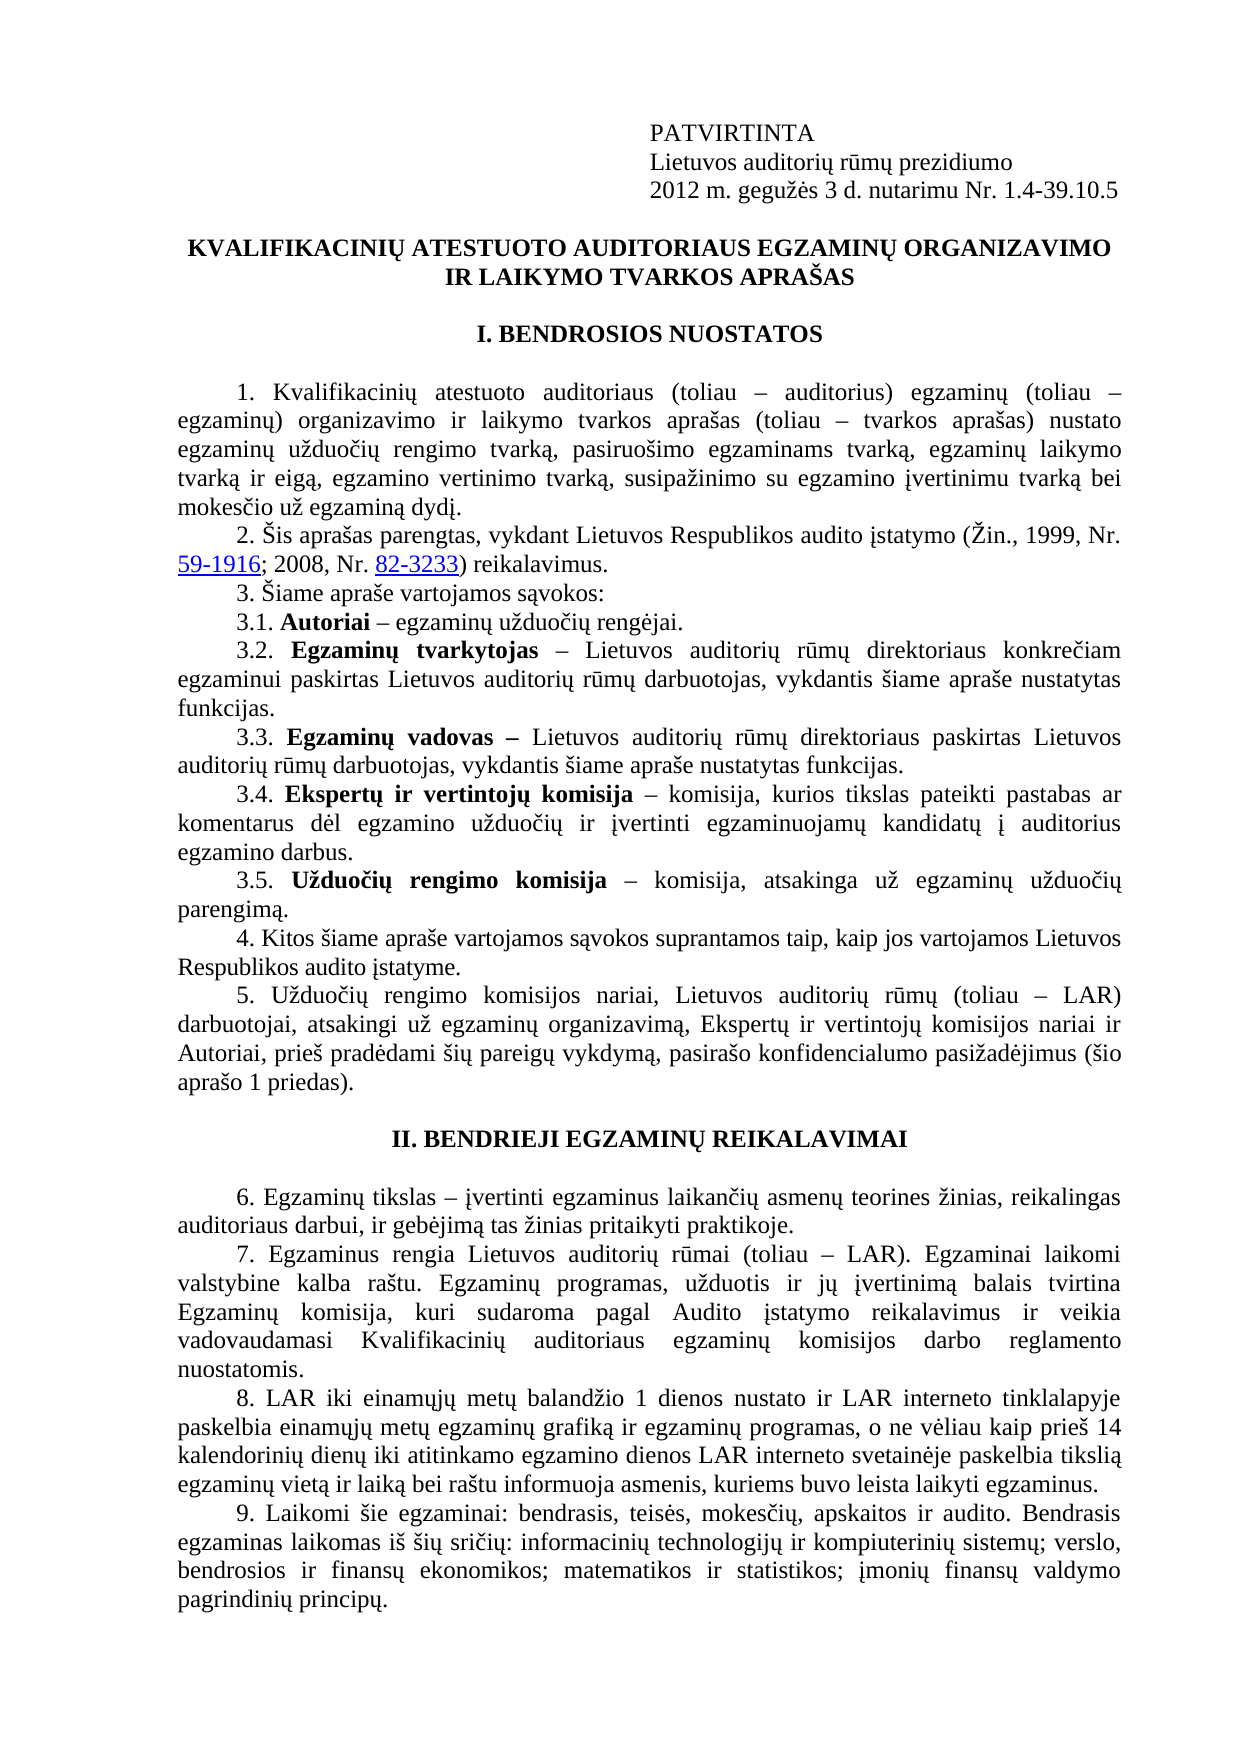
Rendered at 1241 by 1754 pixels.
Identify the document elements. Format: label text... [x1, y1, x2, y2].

text 2012 m. gegužės 3 d. nutarimu Nr. 1.4-39.10.5 [649, 176, 1122, 204]
text 3. Šiame apraše vartojamos sąvokos: [177, 578, 1122, 607]
text 8. LAR iki einamųjų metų balandžio 1 dienos nustato ir LAR interneto tinklalapyje paskelbia einamųjų metų egzaminų grafiką ir egzaminų programas, o ne vėliau kaip prieš 14 kalendorinių dienų iki atitinkamo egzamino dienos LAR interneto svetainėje paskelbia tikslią egzaminų vietą ir laiką bei raštu informuoja asmenis, kuriems buvo leista laikyti egzaminus. [177, 1383, 1122, 1498]
text Lietuvos auditorių rūmų prezidiumo [649, 147, 1122, 176]
text PATVIRTINTA [649, 118, 1122, 147]
text 6. Egzaminų tikslas – įvertinti egzaminus laikančių asmenų teorines žinias, reikalingas auditoriaus darbui, ir gebėjimą tas žinias pritaikyti praktikoje. [177, 1182, 1122, 1239]
text 4. Kitos šiame apraše vartojamos sąvokos suprantamos taip, kaip jos vartojamos Lietuvos Respublikos audito įstatyme. [177, 923, 1122, 981]
text 1. Kvalifikacinių atestuoto auditoriaus (toliau – auditorius) egzaminų (toliau – egzaminų) organizavimo ir laikymo tvarkos aprašas (toliau – tvarkos aprašas) nustato egzaminų užduočių rengimo tvarką, pasiruošimo egzaminams tvarką, egzaminų laikymo tvarką ir eigą, egzamino vertinimo tvarką, susipažinimo su egzamino įvertinimu tvarką bei mokesčio už egzaminą dydį. [177, 377, 1122, 521]
text 7. Egzaminus rengia Lietuvos auditorių rūmai (toliau – LAR). Egzaminai laikomi valstybine kalba raštu. Egzaminų programas, užduotis ir jų įvertinimą balais tvirtina Egzaminų komisija, kuri sudaroma pagal Audito įstatymo reikalavimus ir veikia vadovaudamasi Kvalifikacinių auditoriaus egzaminų komisijos darbo reglamento nuostatomis. [177, 1239, 1122, 1383]
text 5. Užduočių rengimo komisijos nariai, Lietuvos auditorių rūmų (toliau – LAR) darbuotojai, atsakingi už egzaminų organizavimą, Ekspertų ir vertintojų komisijos nariai ir Autoriai, prieš pradėdami šių pareigų vykdymą, pasirašo konfidencialumo pasižadėjimus (šio aprašo 1 priedas). [177, 981, 1122, 1096]
text 3.2. Egzaminų tvarkytojas – Lietuvos auditorių rūmų direktoriaus konkrečiam egzaminui paskirtas Lietuvos auditorių rūmų darbuotojas, vykdantis šiame apraše nustatytas funkcijas. [177, 636, 1122, 722]
text KVALIFIKACINIŲ ATESTUOTO AUDITORIAUS EGZAMINŲ ORGANIZAVIMO IR LAIKYMO TVARKOS APRAŠAS [177, 233, 1122, 291]
text I. BENDROSIOS NUOSTATOS [177, 319, 1122, 348]
text 3.1. Autoriai – egzaminų užduočių rengėjai. [177, 607, 1122, 636]
text 2. Šis aprašas parengtas, vykdant Lietuvos Respublikos audito įstatymo (Žin., 1999, Nr. 59-1916; 2008, Nr. 82-3233) reikalavimus. [177, 521, 1122, 578]
text 3.3. Egzaminų vadovas – Lietuvos auditorių rūmų direktoriaus paskirtas Lietuvos auditorių rūmų darbuotojas, vykdantis šiame apraše nustatytas funkcijas. [177, 722, 1122, 779]
text 3.5. Užduočių rengimo komisija – komisija, atsakinga už egzaminų užduočių parengimą. [177, 866, 1122, 923]
text 9. Laikomi šie egzaminai: bendrasis, teisės, mokesčių, apskaitos ir audito. Bendrasis egzaminas laikomas iš šių sričių: informacinių technologijų ir kompiuterinių sistemų; verslo, bendrosios ir finansų ekonomikos; matematikos ir statistikos; įmonių finansų valdymo pagrindinių principų. [177, 1498, 1122, 1613]
text 3.4. Ekspertų ir vertintojų komisija – komisija, kurios tikslas pateikti pastabas ar komentarus dėl egzamino užduočių ir įvertinti egzaminuojamų kandidatų į auditorius egzamino darbus. [177, 779, 1122, 866]
text II. Bendrieji egzaminų reikalavimai [177, 1124, 1122, 1153]
